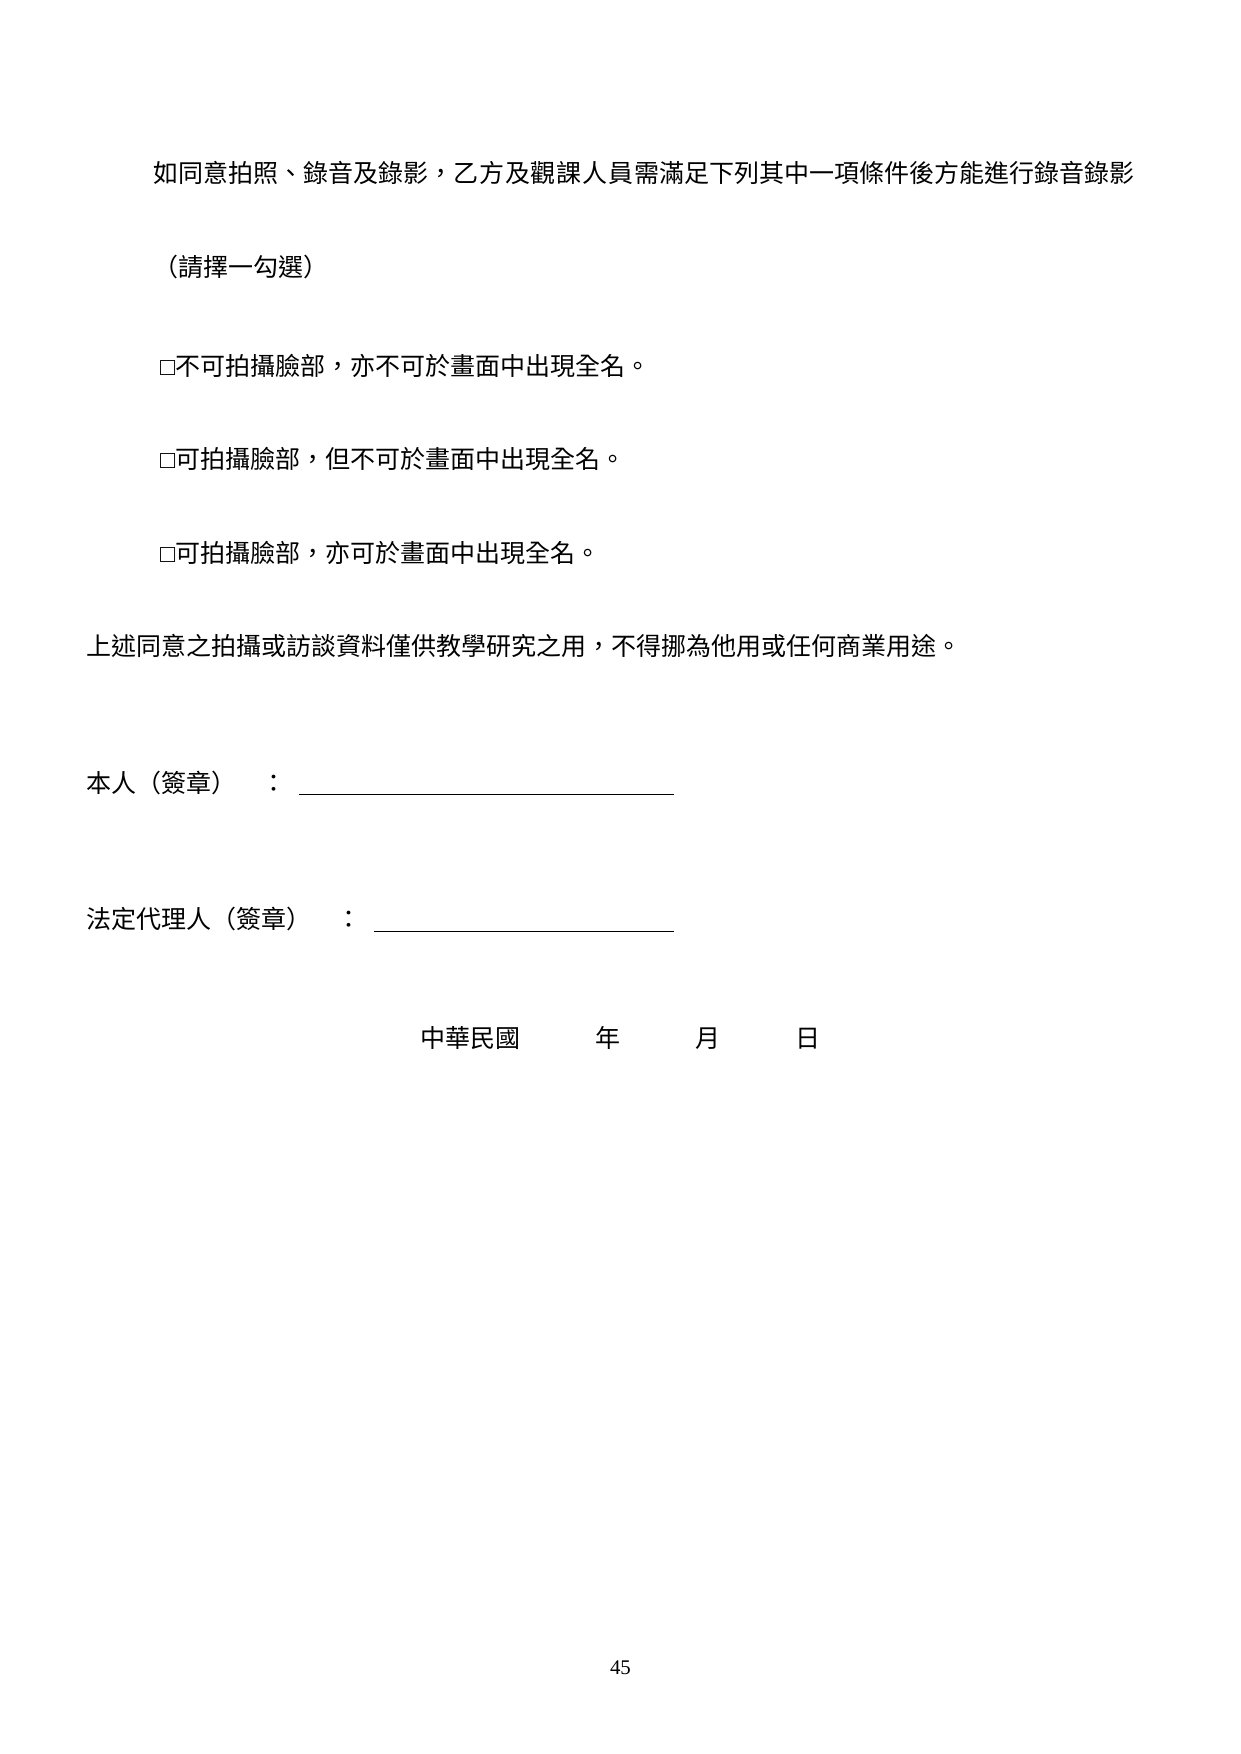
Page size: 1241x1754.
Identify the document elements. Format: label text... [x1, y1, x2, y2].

text 本人（簽章） ： [86, 739, 1165, 802]
text 法定代理人（簽章） ： [86, 876, 1165, 939]
text 上述同意之拍攝或訪談資料僅供教學研究之用，不得挪為他用或任何商業用途。 [86, 603, 1132, 665]
text 中華民國 年 月 日 [75, 994, 1165, 1057]
text □不可拍攝臉部，亦不可於畫面中出現全名。 [160, 323, 1165, 386]
text 如同意拍照、錄音及錄影，乙方及觀課人員需滿足下列其中一項條件後方能進行錄音錄影（請擇一勾選） [154, 130, 1141, 286]
text □可拍攝臉部，但不可於畫面中出現全名。 [160, 416, 1165, 479]
text □可拍攝臉部，亦可於畫面中出現全名。 [160, 509, 1165, 572]
